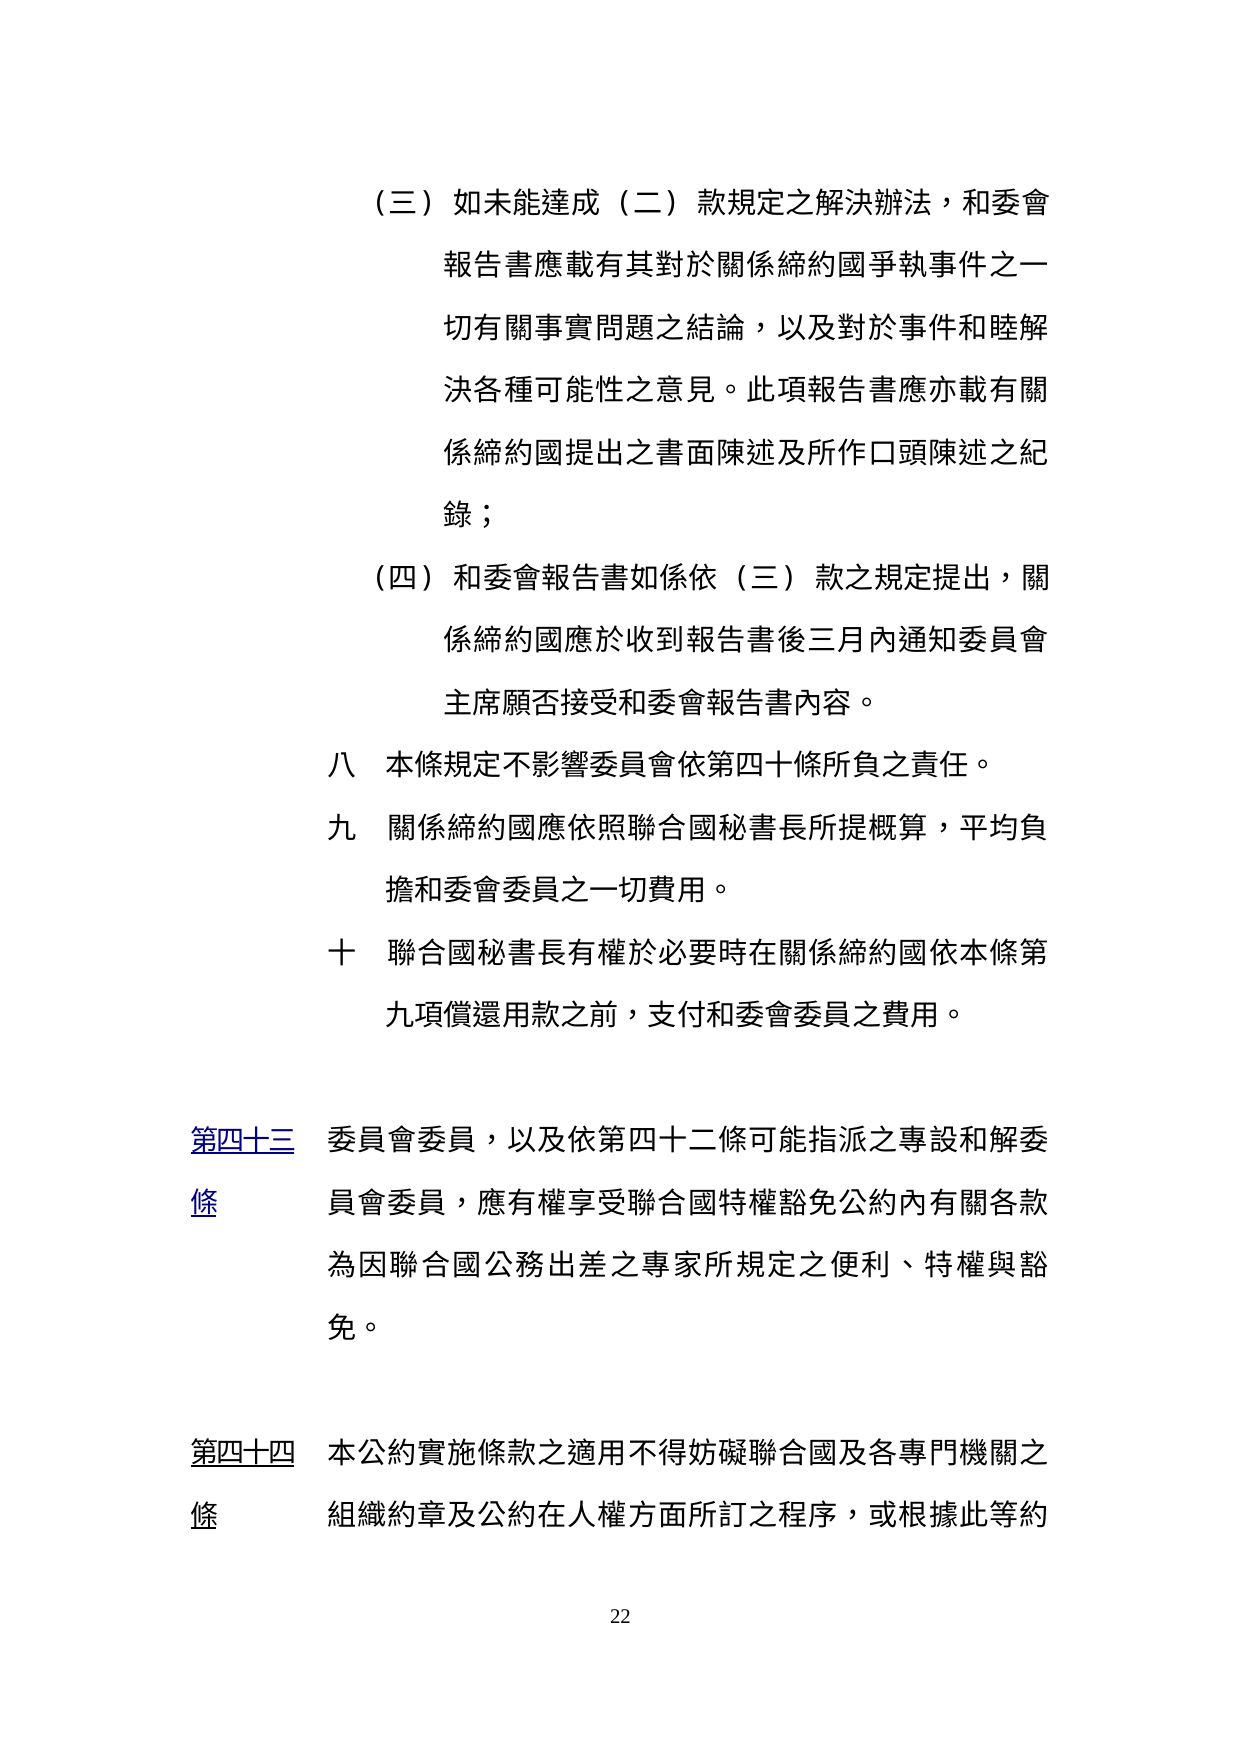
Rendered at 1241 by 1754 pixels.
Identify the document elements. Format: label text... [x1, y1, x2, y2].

table_cell (三) 如未能達成 (二) 款規定之解決辦法，和委會報告書應載有其對於關係締約國爭執事件之一切有關事實問題之結論，以及對於事件和睦解決各種可能性之意見。此項報告書應亦載有關係締約國提出之書面陳述及所作口頭陳述之紀錄； (四) 和委會報告書如係依 (三) 款之規定提出，關係締約國應於收到報告書後三月內通知委員會主席願否接受和委會報告書內容。 八 本條規定不影響委員會依第四十條所負之責任。 九 關係締約國應依照聯合國秘書長所提概算，平均負擔和委會委員之一切費用。 十 聯合國秘書長有權於必要時在關係締約國依本條第九項償還用款之前，支付和委會委員之費用。 [324, 96, 1053, 1037]
table_cell 第四十三條 [187, 1037, 324, 1349]
table_cell [187, 96, 324, 1037]
table_cell 本公約實施條款之適用不得妨礙聯合國及各專門機關之組織約章及公約在人權方面所訂之程序，或根據此等約 [324, 1349, 1053, 1537]
table_cell 委員會委員，以及依第四十二條可能指派之專設和解委員會委員，應有權享受聯合國特權豁免公約內有關各款為因聯合國公務出差之專家所規定之便利、特權與豁免。 [324, 1037, 1053, 1349]
table_cell 第四十四條 [187, 1349, 324, 1537]
